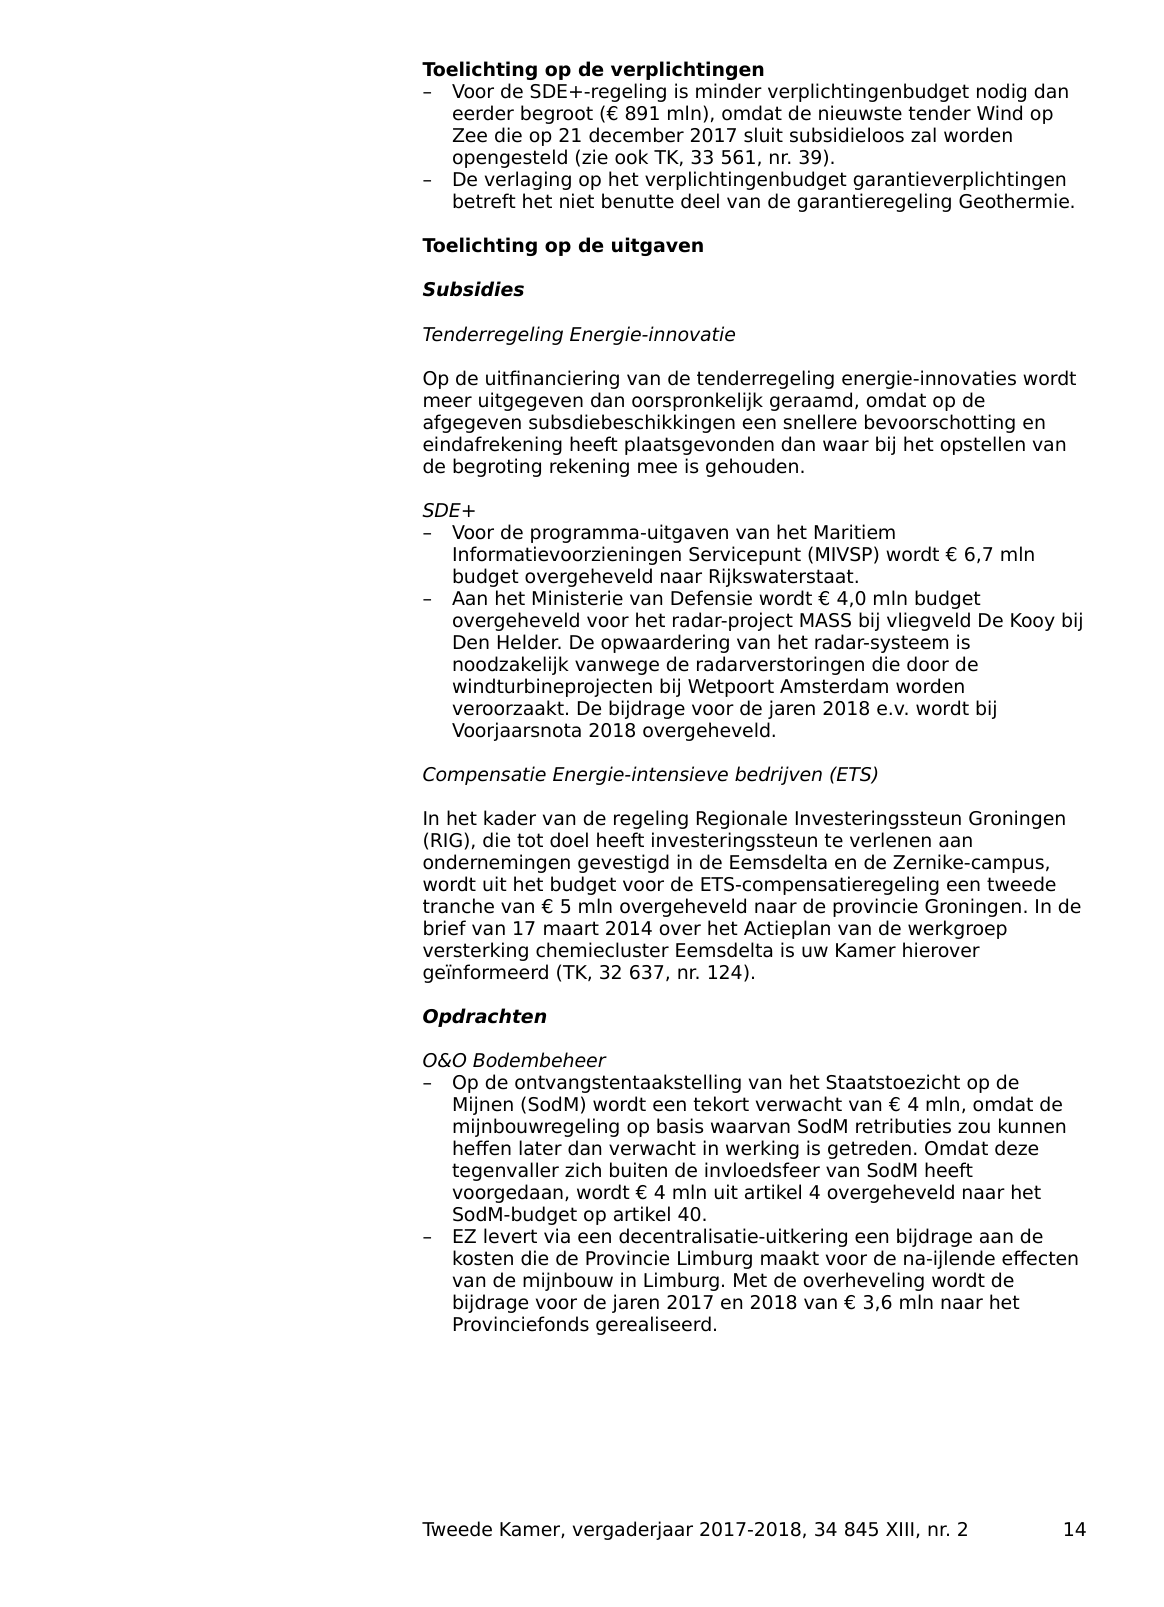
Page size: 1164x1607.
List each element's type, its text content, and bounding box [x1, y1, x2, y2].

subtitle Compensatie Energie-intensieve bedrijven (ETS) [422, 764, 1087, 786]
text – EZ levert via een decentralisatie-uitkering een bijdrage aan de kosten die de Provincie Limburg maakt voor de na-ijlende effecten van de mijnbouw in Limburg. Met de overheveling wordt de bijdrage voor de jaren 2017 en 2018 van € 3,6 mln naar het Provinciefonds gerealiseerd. [422, 1226, 1087, 1336]
text – De verlaging op het verplichtingenbudget garantieverplichtingen betreft het niet benutte deel van de garantieregeling Geothermie. [422, 169, 1087, 213]
text – Voor de SDE+-regeling is minder verplichtingenbudget nodig dan eerder begroot (€ 891 mln), omdat de nieuwste tender Wind op Zee die op 21 december 2017 sluit subsidieloos zal worden opengesteld (zie ook TK, 33 561, nr. 39). [422, 81, 1087, 169]
subtitle SDE+ [422, 500, 1087, 522]
text – Op de ontvangstentaakstelling van het Staatstoezicht op de Mijnen (SodM) wordt een tekort verwacht van € 4 mln, omdat de mijnbouwregeling op basis waarvan SodM retributies zou kunnen heffen later dan verwacht in werking is getreden. Omdat deze tegenvaller zich buiten de invloedsfeer van SodM heeft voorgedaan, wordt € 4 mln uit artikel 4 overgeheveld naar het SodM-budget op artikel 40. [422, 1072, 1087, 1226]
subtitle Opdrachten [422, 1006, 1087, 1028]
subtitle Tenderregeling Energie-innovatie [422, 323, 1087, 345]
subtitle Subsidies [422, 279, 1087, 301]
subtitle O&O Bodembeheer [422, 1050, 1087, 1072]
text – Aan het Ministerie van Defensie wordt € 4,0 mln budget overgeheveld voor het radar-project MASS bij vliegveld De Kooy bij Den Helder. De opwaardering van het radar-systeem is noodzakelijk vanwege de radarverstoringen die door de windturbineprojecten bij Wetpoort Amsterdam worden veroorzaakt. De bijdrage voor de jaren 2018 e.v. wordt bij Voorjaarsnota 2018 overgeheveld. [422, 588, 1087, 741]
text Op de uitfinanciering van de tenderregeling energie-innovaties wordt meer uitgegeven dan oorspronkelijk geraamd, omdat op de afgegeven subsdiebeschikkingen een snellere bevoorschotting en eindafrekening heeft plaatsgevonden dan waar bij het opstellen van de begroting rekening mee is gehouden. [422, 368, 1087, 477]
text – Voor de programma-uitgaven van het Maritiem Informatievoorzieningen Servicepunt (MIVSP) wordt € 6,7 mln budget overgeheveld naar Rijkswaterstaat. [422, 522, 1087, 588]
subtitle Toelichting op de verplichtingen [422, 59, 1087, 81]
text In het kader van de regeling Regionale Investeringssteun Groningen (RIG), die tot doel heeft investeringssteun te verlenen aan ondernemingen gevestigd in de Eemsdelta en de Zernike-campus, wordt uit het budget voor de ETS-compensatieregeling een tweede tranche van € 5 mln overgeheveld naar de provincie Groningen. In de brief van 17 maart 2014 over het Actieplan van de werkgroep versterking chemiecluster Eemsdelta is uw Kamer hierover geïnformeerd (TK, 32 637, nr. 124). [422, 808, 1087, 984]
subtitle Toelichting op de uitgaven [422, 235, 1087, 257]
